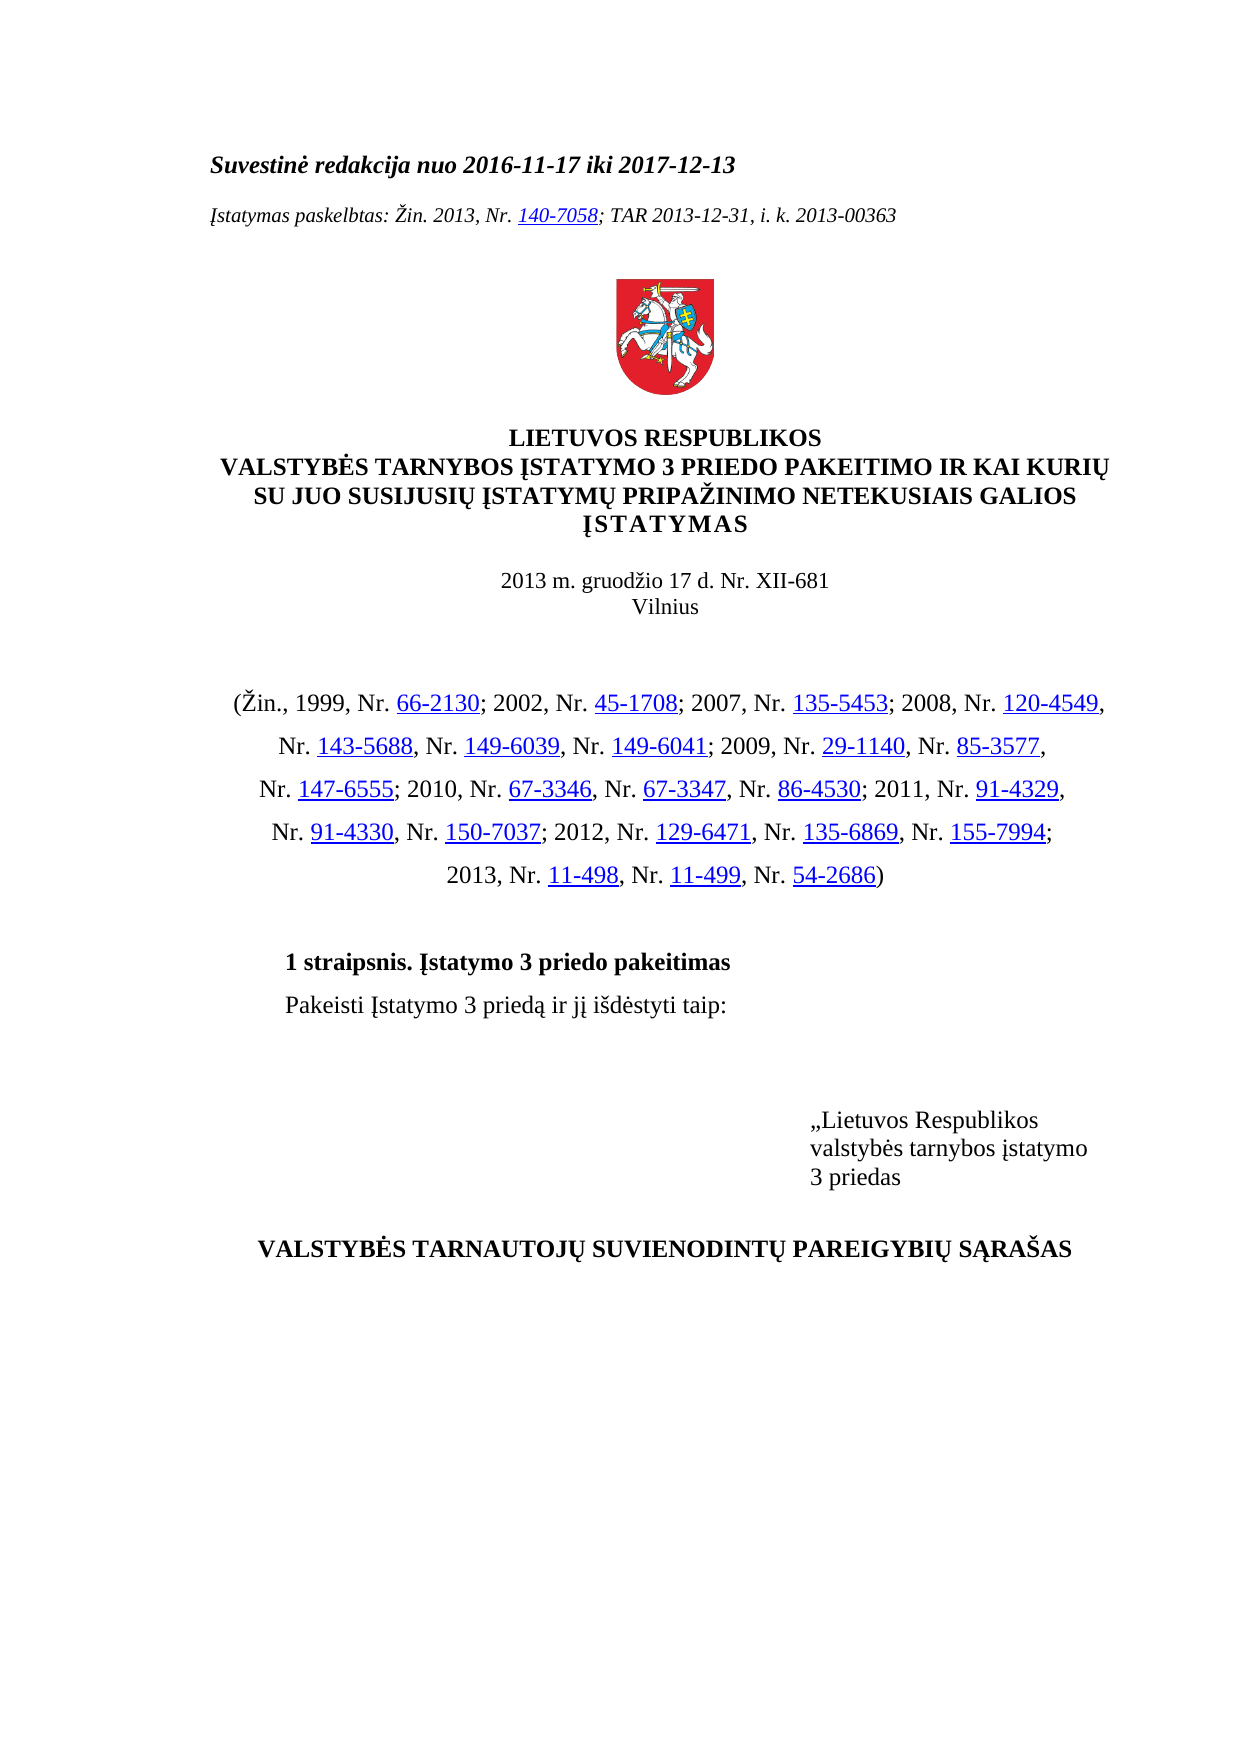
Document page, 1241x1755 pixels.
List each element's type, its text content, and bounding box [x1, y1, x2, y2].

text „Lietuvos Respublikos [210, 1105, 1120, 1133]
text 2013, Nr. 11-498, Nr. 11-499, Nr. 54-2686) [210, 860, 1120, 889]
text Suvestinė redakcija nuo 2016-11-17 iki 2017-12-13 [210, 150, 1120, 179]
text VALSTYBĖS TARNYBOS ĮSTATYMO 3 PRIEDO PAKEITIMO IR KAI KURIŲ SU JUO SUSIJUSIŲ ĮSTATYMŲ PRIPAŽINIMO NETEKUSIAIS GALIOS [210, 452, 1120, 509]
text 3 priedas [210, 1162, 1120, 1191]
text Įstatymas paskelbtas: Žin. 2013, Nr. 140-7058; TAR 2013-12-31, i. k. 2013-00363 [210, 203, 1120, 227]
text Nr. 147-6555; 2010, Nr. 67-3346, Nr. 67-3347, Nr. 86-4530; 2011, Nr. 91-4329, [210, 774, 1120, 803]
text 1 straipsnis. Įstatymo 3 priedo pakeitimas [210, 947, 1120, 975]
text (Žin., 1999, Nr. 66-2130; 2002, Nr. 45-1708; 2007, Nr. 135-5453; 2008, Nr. 120-4549, Nr. 143-5688, Nr. 149-6039, Nr. 149-6041; 2009, Nr. 29-1140, Nr. 85-3577, [210, 688, 1120, 760]
text ĮSTATYMAS [210, 509, 1120, 538]
text valstybės tarnybos įstatymo [210, 1133, 1120, 1162]
text Pakeisti Įstatymo 3 priedą ir jį išdėstyti taip: [210, 990, 1120, 1018]
text LIETUVOS RESPUBLIKOS [210, 423, 1120, 452]
text Nr. 91-4330, Nr. 150-7037; 2012, Nr. 129-6471, Nr. 135-6869, Nr. 155-7994; [210, 817, 1120, 846]
text 2013 m. gruodžio 17 d. Nr. XII-681 Vilnius [210, 567, 1120, 620]
text VALSTYBĖS TARNAUTOJŲ SUVIENODINTŲ PAREIGYBIŲ SĄRAŠAS [210, 1234, 1120, 1263]
